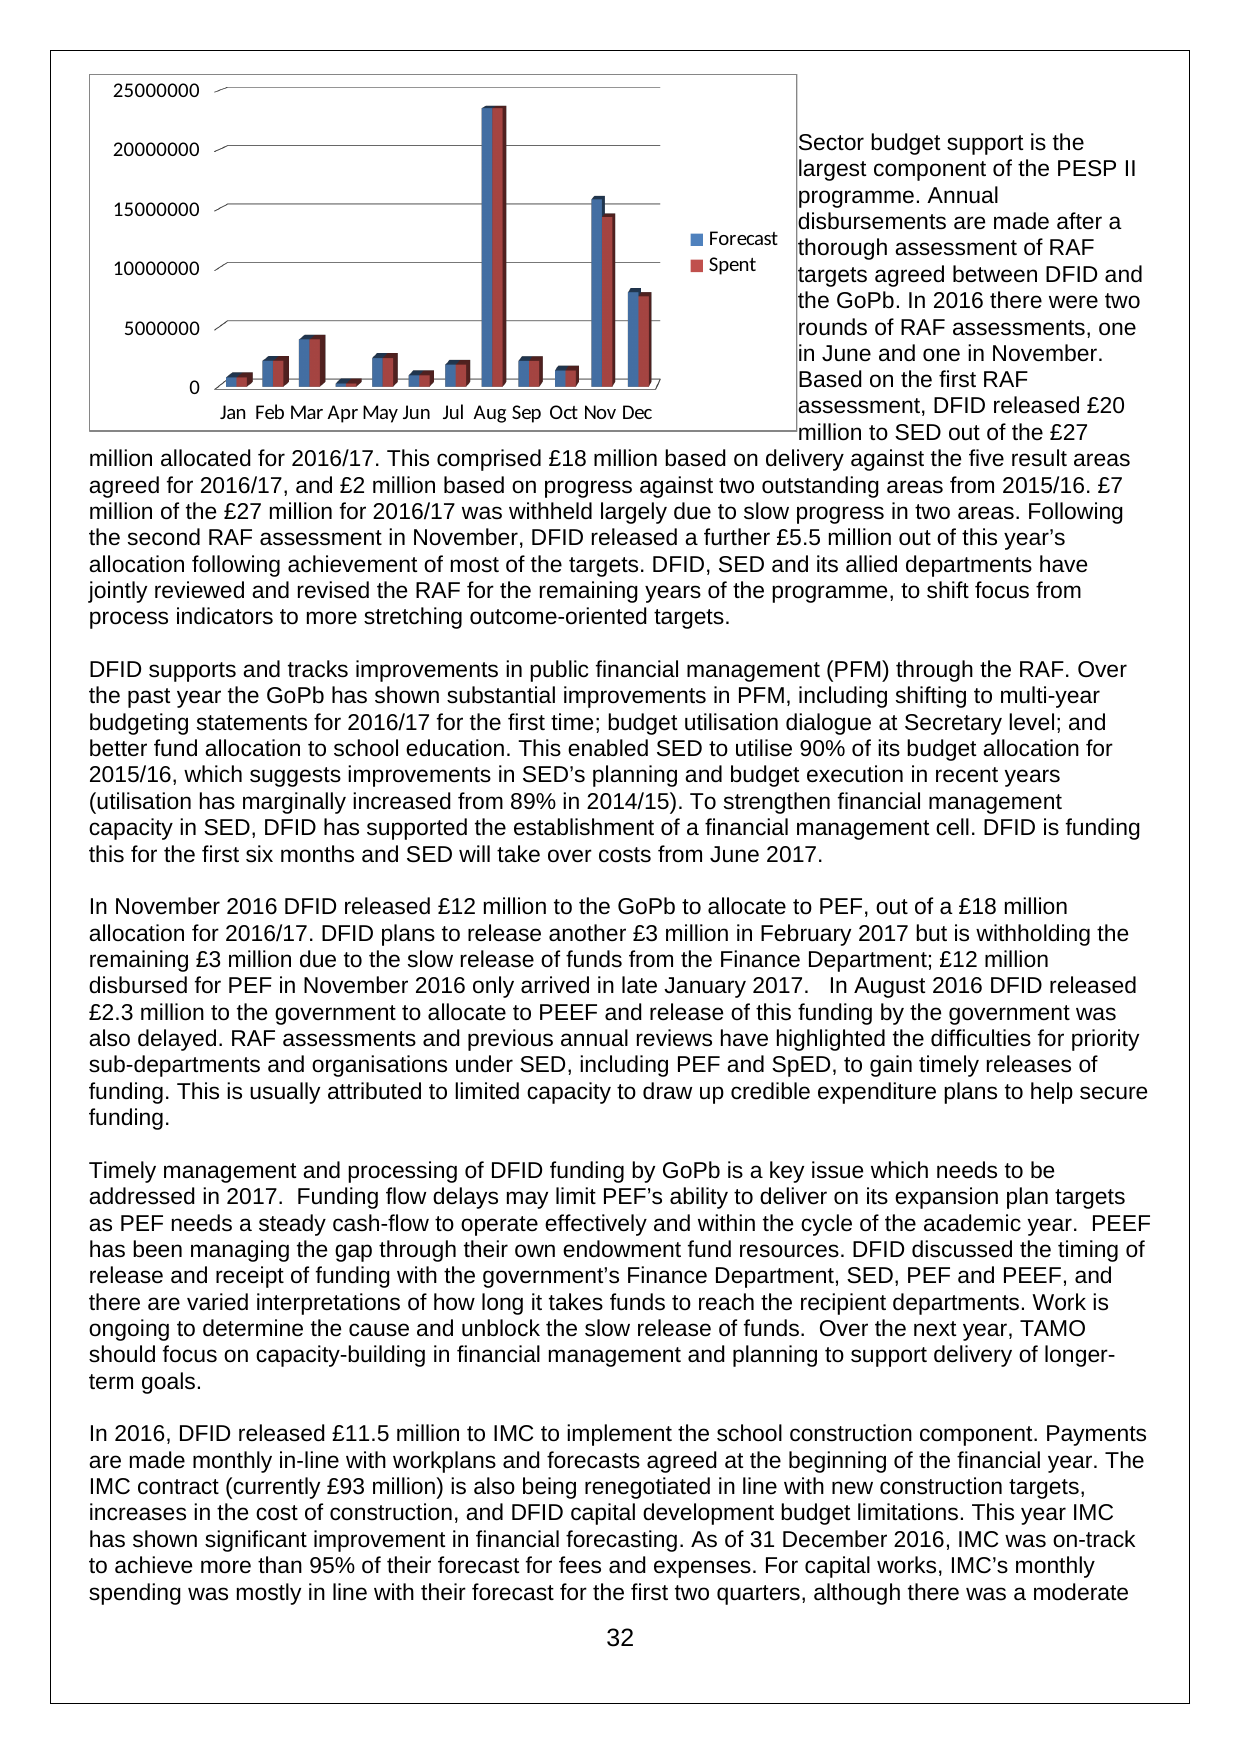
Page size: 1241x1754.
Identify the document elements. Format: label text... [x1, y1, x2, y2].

text In November 2016 DFID released £12 million to the GoPb to allocate to PEF, out of a £18 million allocation for 2016/17. DFID plans to release another £3 million in February 2017 but is withholding the remaining £3 million due to the slow release of funds from the Finance Department; £12 million disbursed for PEF in November 2016 only arrived in late January 2017. In August 2016 DFID released £2.3 million to the government to allocate to PEEF and release of this funding by the government was also delayed. RAF assessments and previous annual reviews have highlighted the difficulties for priority sub-departments and organisations under SED, including PEF and SpED, to gain timely releases of funding. This is usually attributed to limited capacity to draw up credible expenditure plans to help secure funding. [89, 893, 1152, 1130]
text DFID supports and tracks improvements in public financial management (PFM) through the RAF. Over the past year the GoPb has shown substantial improvements in PFM, including shifting to multi-year budgeting statements for 2016/17 for the first time; budget utilisation dialogue at Secretary level; and better fund allocation to school education. This enabled SED to utilise 90% of its budget allocation for 2015/16, which suggests improvements in SED’s planning and budget execution in recent years (utilisation has marginally increased from 89% in 2014/15). To strengthen financial management capacity in SED, DFID has supported the establishment of a financial management cell. DFID is funding this for the first six months and SED will take over costs from June 2017. [89, 656, 1152, 867]
text In 2016, DFID released £11.5 million to IMC to implement the school construction component. Payments are made monthly in-line with workplans and forecasts agreed at the beginning of the financial year. The IMC contract (currently £93 million) is also being renegotiated in line with new construction targets, increases in the cost of construction, and DFID capital development budget limitations. This year IMC has shown significant improvement in financial forecasting. As of 31 December 2016, IMC was on-track to achieve more than 95% of their forecast for fees and expenses. For capital works, IMC’s monthly spending was mostly in line with their forecast for the first two quarters, although there was a moderate [89, 1420, 1152, 1605]
text Sector budget support is the largest component of the PESP II programme. Annual disbursements are made after a thorough assessment of RAF targets agreed between DFID and the GoPb. In 2016 there were two rounds of RAF assessments, one in June and one in November. Based on the first RAF assessment, DFID released £20 million to SED out of the £27 million allocated for 2016/17. This comprised £18 million based on delivery against the five result areas agreed for 2016/17, and £2 million based on progress against two outstanding areas from 2015/16. £7 million of the £27 million for 2016/17 was withheld largely due to slow progress in two areas. Following the second RAF assessment in November, DFID released a further £5.5 million out of this year’s allocation following achievement of most of the targets. DFID, SED and its allied departments have jointly reviewed and revised the RAF for the remaining years of the programme, to shift focus from process indicators to more stretching outcome-oriented targets. [89, 129, 1152, 630]
text Timely management and processing of DFID funding by GoPb is a key issue which needs to be addressed in 2017. Funding flow delays may limit PEF’s ability to deliver on its expansion plan targets as PEF needs a steady cash-flow to operate effectively and within the cycle of the academic year. PEEF has been managing the gap through their own endowment fund resources. DFID discussed the timing of release and receipt of funding with the government’s Finance Department, SED, PEF and PEEF, and there are varied interpretations of how long it takes funds to reach the recipient departments. Work is ongoing to determine the cause and unblock the slow release of funds. Over the next year, TAMO should focus on capacity-building in financial management and planning to support delivery of longer-term goals. [89, 1157, 1152, 1394]
